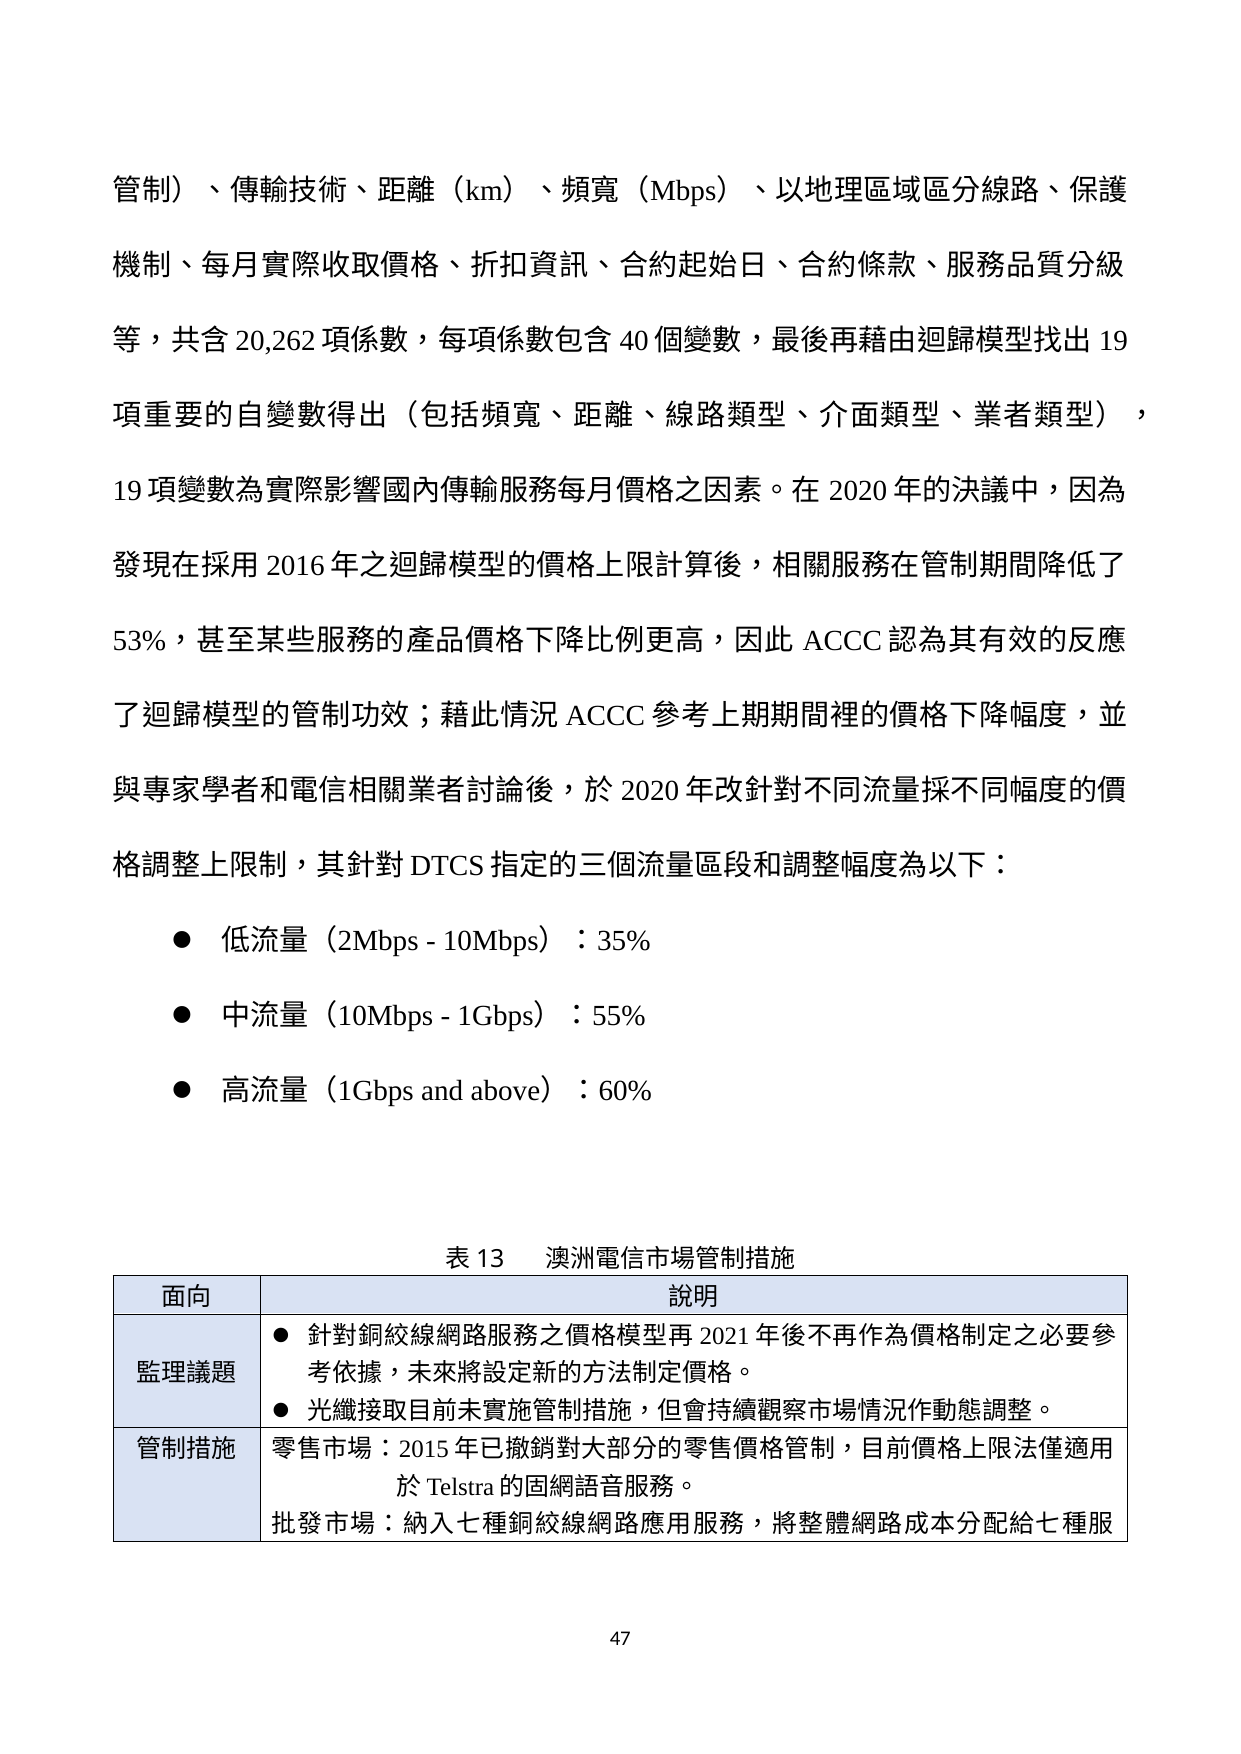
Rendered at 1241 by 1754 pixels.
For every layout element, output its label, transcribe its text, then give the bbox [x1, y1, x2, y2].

table_cell 管制措施 [114, 1428, 260, 1541]
table_cell 零售市場：2015年已撤銷對大部分的零售價格管制，目前價格上限法僅適用於Telstra的固網語音服務。 批發市場：納入七種銅絞線網路應用服務，將整體網路成本分配給七種服 [261, 1428, 1127, 1541]
list 高流量（1Gbps and above）：60% [171, 1050, 1128, 1125]
table_cell 針對銅絞線網路服務之價格模型再2021年後不再作為價格制定之必要參考依據，未來將設定新的方法制定價格。 光纖接取目前未實施管制措施，但會持續觀察市場情況作動態調整。 [261, 1315, 1127, 1427]
text 表 13 澳洲電信市場管制措施 [112, 1237, 1128, 1275]
list 中流量（10Mbps - 1Gbps）：55% [171, 975, 1128, 1050]
table_cell 監理議題 [114, 1315, 260, 1427]
list 低流量（2Mbps - 10Mbps）：35% [171, 900, 1128, 975]
text 在DTCS部分，其成本計算方式採2016年以國內標竿法（domestic benchmarking approach）所建立之迴歸模型所計算出成本價格做下降調整，此迴歸模型於2012年建置，2016年時更進一步透過與專家和電信業者討論進行優化。模型內之數據參照包含客戶名稱、傳輸兩端的地址、產品名稱（含受管制與未管制）、傳輸技術、距離（km）、頻寬（Mbps）、以地理區域區分線路、保護機制、每月實際收取價格、折扣資訊、合約起始日、合約條款、服務品質分級等，共含20,262項係數，每項係數包含40個變數，最後再藉由迴歸模型找出19項重要的自變數得出（包括頻寬、距離、線路類型、介面類型、業者類型），19項變數為實際影響國內傳輸服務每月價格之因素。在2020年的決議中，因為發現在採用2016年之迴歸模型的價格上限計算後，相關服務在管制期間降低了53%，甚至某些服務的產品價格下降比例更高，因此ACCC認為其有效的反應了迴歸模型的管制功效；藉此情況ACCC參考上期期間裡的價格下降幅度，並與專家學者和電信相關業者討論後，於2020年改針對不同流量採不同幅度的價格調整上限制，其針對DTCS指定的三個流量區段和調整幅度為以下： [112, 150, 1128, 900]
table_header 說明 [261, 1276, 1127, 1313]
table_header 面向 [114, 1276, 260, 1313]
